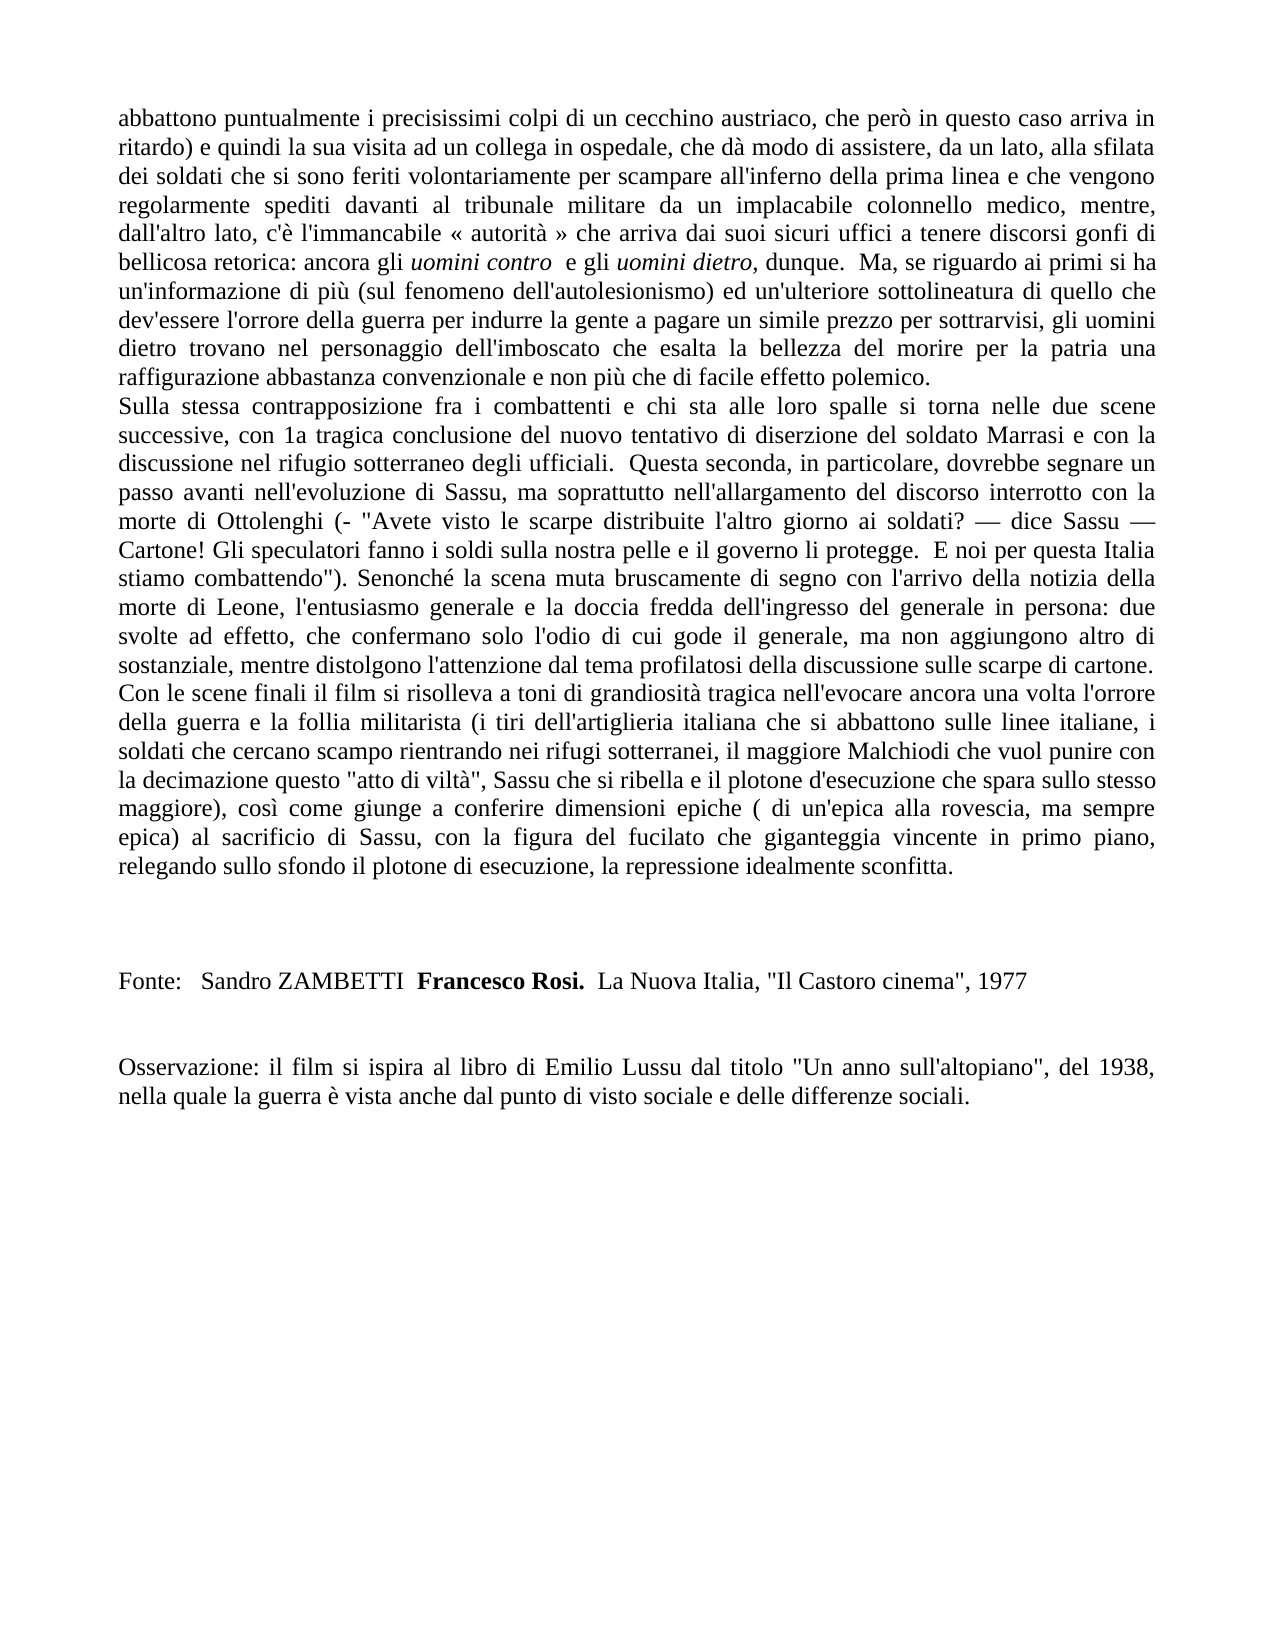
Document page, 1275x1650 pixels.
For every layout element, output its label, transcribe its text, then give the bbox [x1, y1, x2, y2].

text Sulla stessa contrapposizione fra i combattenti e chi sta alle loro spalle si torna nelle due scene successive, con 1a tragica conclusione del nuovo tentativo di diserzione del soldato Marrasi e con la discussione nel rifugio sotterraneo degli ufficiali. Questa seconda, in particolare, dovrebbe segnare un passo avanti nell'evoluzione di Sassu, ma soprattutto nell'allargamento del discorso interrotto con la morte di Ottolenghi (- "Avete visto le scarpe distribuite l'altro giorno ai soldati? — dice Sassu — Cartone! Gli speculatori fanno i soldi sulla nostra pelle e il governo li protegge. E noi per questa Italia stiamo combattendo"). Senonché la scena muta bruscamente di segno con l'arrivo della notizia della morte di Leone, l'entusiasmo generale e la doccia fredda dell'ingresso del generale in persona: due svolte ad effetto, che confermano solo l'odio di cui gode il generale, ma non aggiungono altro di sostanziale, mentre distolgono l'attenzione dal tema profilatosi della discussione sulle scarpe di cartone. [118, 391, 1157, 678]
text Osservazione: il film si ispira al libro di Emilio Lussu dal titolo "Un anno sull'altopiano", del 1938, nella quale la guerra è vista anche dal punto di visto sociale e delle differenze sociali. [118, 1052, 1157, 1110]
text Fonte: Sandro ZAMBETTI Francesco Rosi. La Nuova Italia, "Il Castoro cinema", 1977 [118, 966, 1157, 995]
text abbattono puntualmente i precisissimi colpi di un cecchino austriaco, che però in questo caso arriva in ritardo) e quindi la sua visita ad un collega in ospedale, che dà modo di assistere, da un lato, alla sfilata dei soldati che si sono feriti volontariamente per scampare all'inferno della prima linea e che vengono regolarmente spediti davanti al tribunale militare da un implacabile colonnello medico, mentre, dall'altro lato, c'è l'immancabile « autorità » che arriva dai suoi sicuri uffici a tenere discorsi gonfi di bellicosa retorica: ancora gli uomini contro e gli uomini dietro, dunque. Ma, se riguardo ai primi si ha un'informazione di più (sul fenomeno dell'autolesionismo) ed un'ulteriore sottolineatura di quello che dev'essere l'orrore della guerra per indurre la gente a pagare un simile prezzo per sottrarvisi, gli uomini dietro trovano nel personaggio dell'imboscato che esalta la bellezza del morire per la patria una raffigurazione abbastanza convenzionale e non più che di facile effetto polemico. [118, 103, 1157, 391]
text Con le scene finali il film si risolleva a toni di grandiosità tragica nell'evocare ancora una volta l'orrore della guerra e la follia militarista (i tiri dell'artiglieria italiana che si abbattono sulle linee italiane, i soldati che cercano scampo rientrando nei rifugi sotterranei, il maggiore Malchiodi che vuol punire con la decimazione questo "atto di viltà", Sassu che si ribella e il plotone d'esecuzione che spara sullo stesso maggiore), così come giunge a conferire dimensioni epiche ( di un'epica alla rovescia, ma sempre epica) al sacrificio di Sassu, con la figura del fucilato che giganteggia vincente in primo piano, relegando sullo sfondo il plotone di esecuzione, la repressione idealmente sconfitta. [118, 678, 1157, 880]
